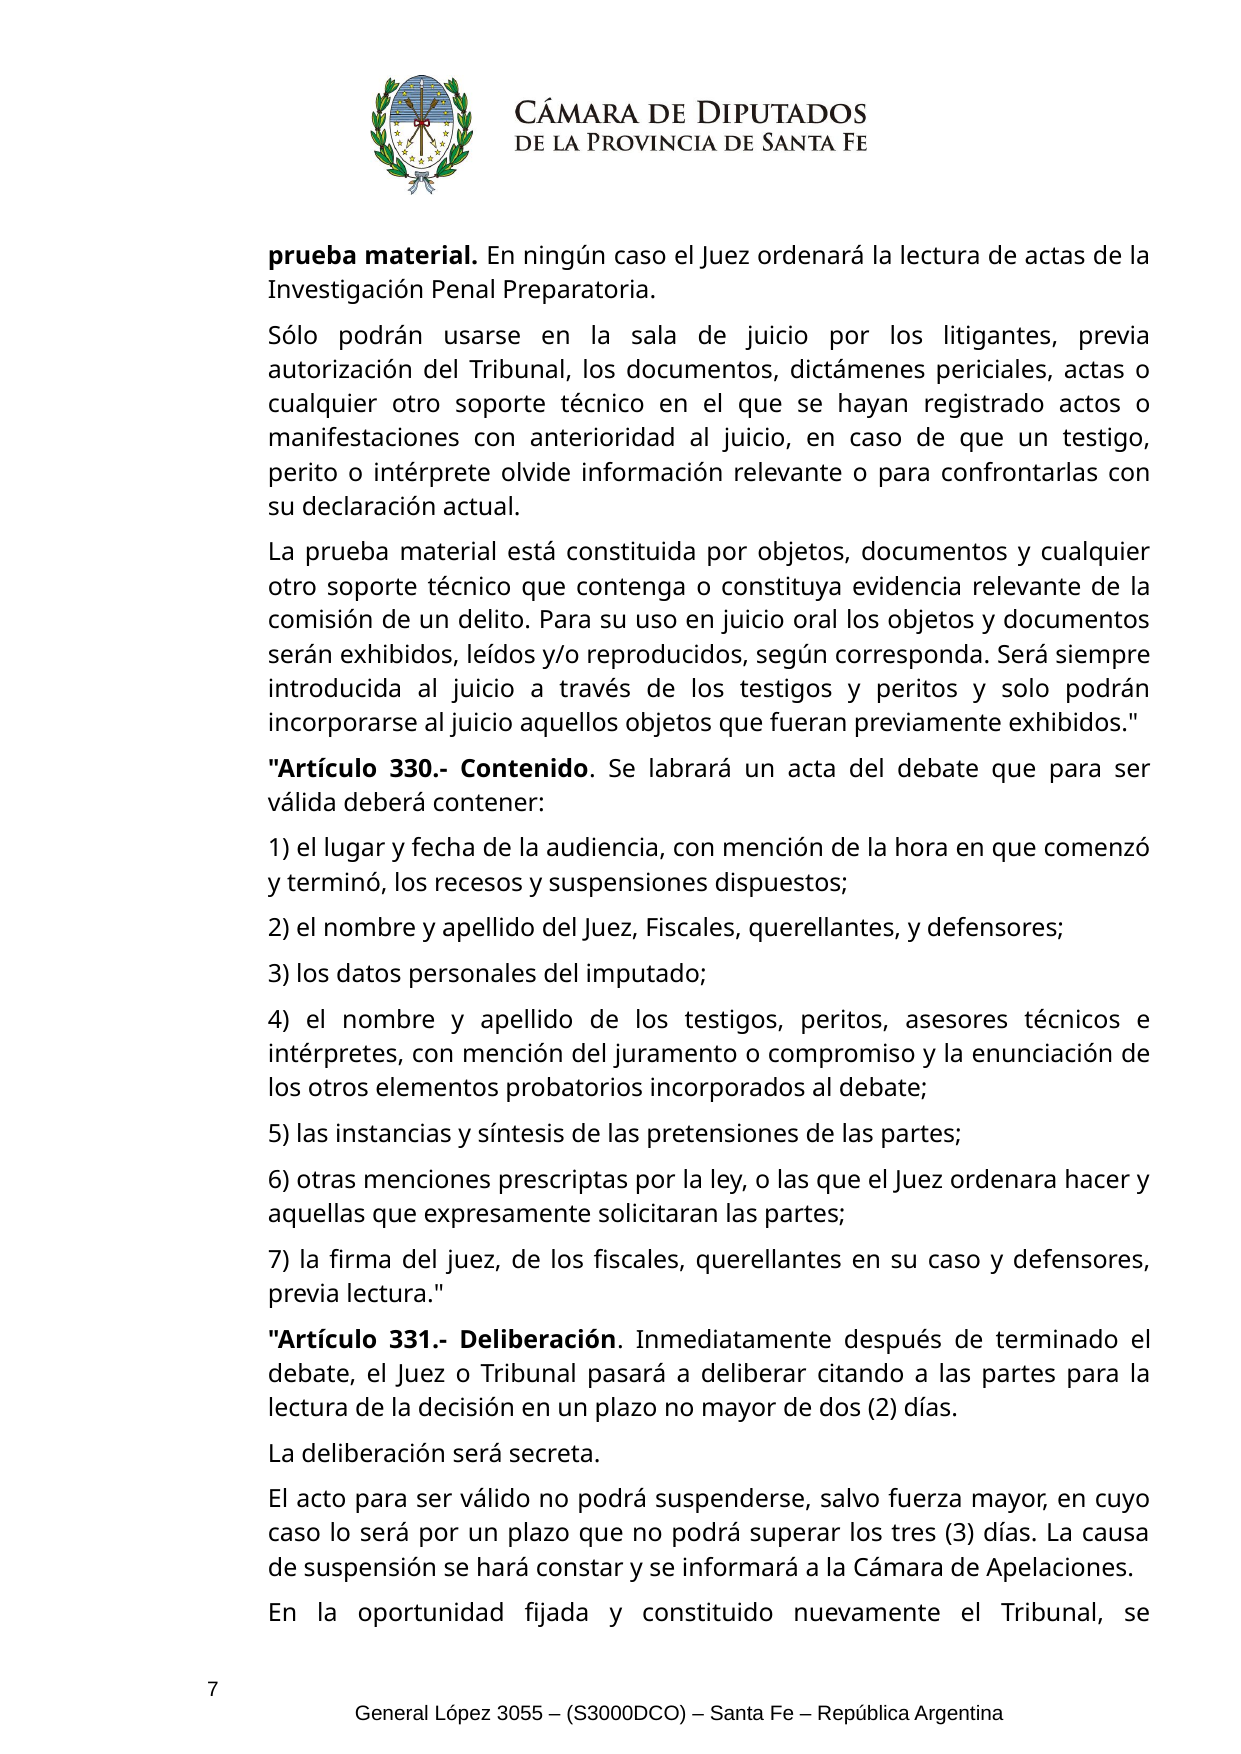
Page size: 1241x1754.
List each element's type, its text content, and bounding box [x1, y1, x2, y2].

text "Artículo 331.- Deliberación. Inmediatamente después de terminado el debate, el Juez o Tribunal pasará a deliberar citando a las partes para la lectura de la decisión en un plazo no mayor de dos (2) días. [268, 1321, 1152, 1423]
text "Artículo 330.- Contenido. Se labrará un acta del debate que para ser válida deberá contener: [268, 750, 1152, 818]
text 6) otras menciones prescriptas por la ley, o las que el Juez ordenara hacer y aquellas que expresamente solicitaran las partes; [268, 1161, 1152, 1229]
text La deliberación será secreta. [268, 1435, 1152, 1469]
text 3) los datos personales del imputado; [268, 956, 1152, 990]
text Sólo podrán usarse en la sala de juicio por los litigantes, previa autorización del Tribunal, los documentos, dictámenes periciales, actas o cualquier otro soporte técnico en el que se hayan registrado actos o manifestaciones con anterioridad al juicio, en caso de que un testigo, perito o intérprete olvide información relevante o para confrontarlas con su declaración actual. [268, 318, 1152, 522]
text El acto para ser válido no podrá suspenderse, salvo fuerza mayor, en cuyo caso lo será por un plazo que no podrá superar los tres (3) días. La causa de suspensión se hará constar y se informará a la Cámara de Apelaciones. [268, 1481, 1152, 1583]
picture [370, 75, 867, 199]
text En la oportunidad fijada y constituido nuevamente el Tribunal, se [268, 1595, 1152, 1629]
text 5) las instancias y síntesis de las pretensiones de las partes; [268, 1116, 1152, 1150]
text 2) el nombre y apellido del Juez, Fiscales, querellantes, y defensores; [268, 910, 1152, 944]
text 7) la firma del juez, de los fiscales, querellantes en su caso y defensores, previa lectura." [268, 1241, 1152, 1309]
text 1) el lugar y fecha de la audiencia, con mención de la hora en que comenzó y terminó, los recesos y suspensiones dispuestos; [268, 830, 1152, 898]
text La prueba material está constituida por objetos, documentos y cualquier otro soporte técnico que contenga o constituya evidencia relevante de la comisión de un delito. Para su uso en juicio oral los objetos y documentos serán exhibidos, leídos y/o reproducidos, según corresponda. Será siempre introducida al juicio a través de los testigos y peritos y solo podrán incorporarse al juicio aquellos objetos que fueran previamente exhibidos." [268, 534, 1152, 738]
text 4) el nombre y apellido de los testigos, peritos, asesores técnicos e intérpretes, con mención del juramento o compromiso y la enunciación de los otros elementos probatorios incorporados al debate; [268, 1002, 1152, 1104]
text prueba material. En ningún caso el Juez ordenará la lectura de actas de la Investigación Penal Preparatoria. [268, 238, 1152, 306]
